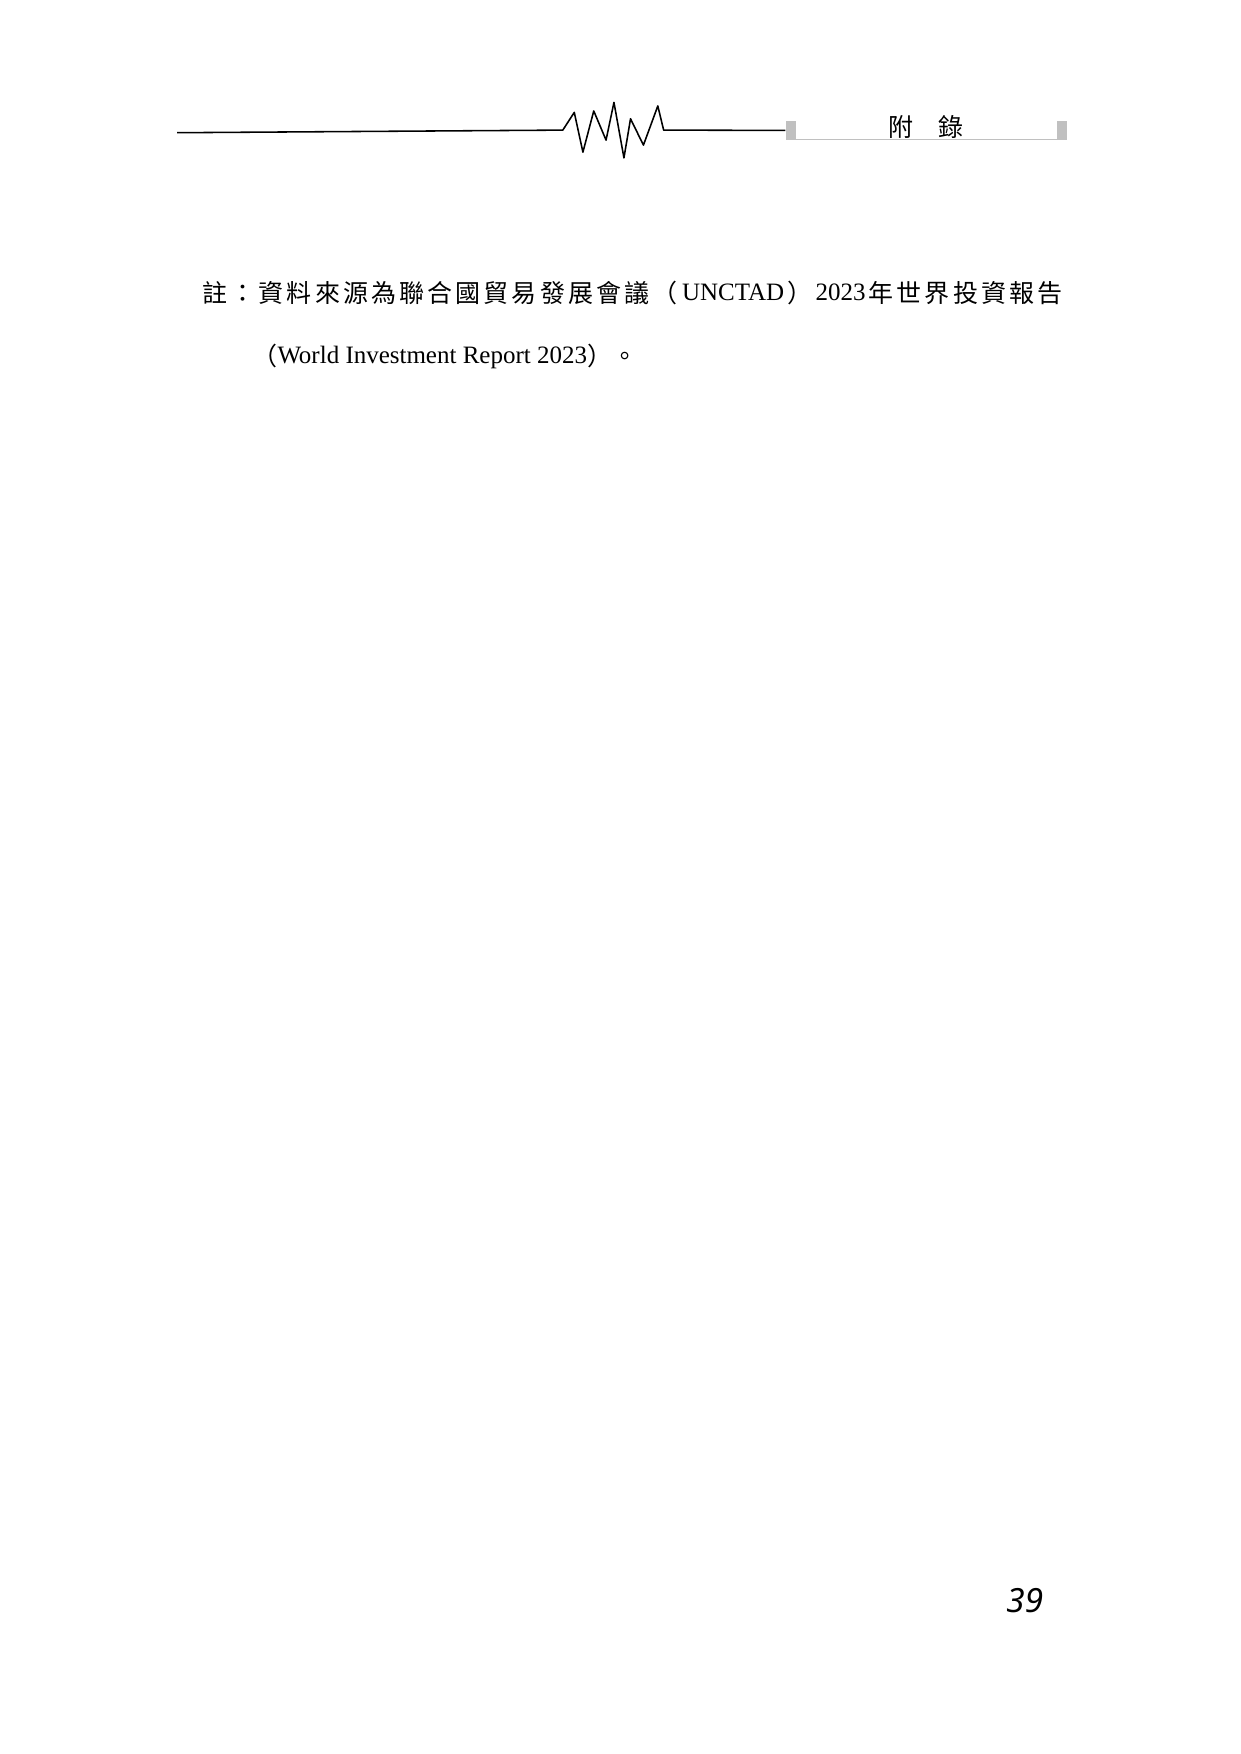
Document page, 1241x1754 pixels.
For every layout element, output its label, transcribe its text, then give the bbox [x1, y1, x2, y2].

text 註：資料來源為聯合國貿易發展會議（UNCTAD）2023年世界投資報告（World Investment Report 2023）。 [202, 250, 1063, 375]
